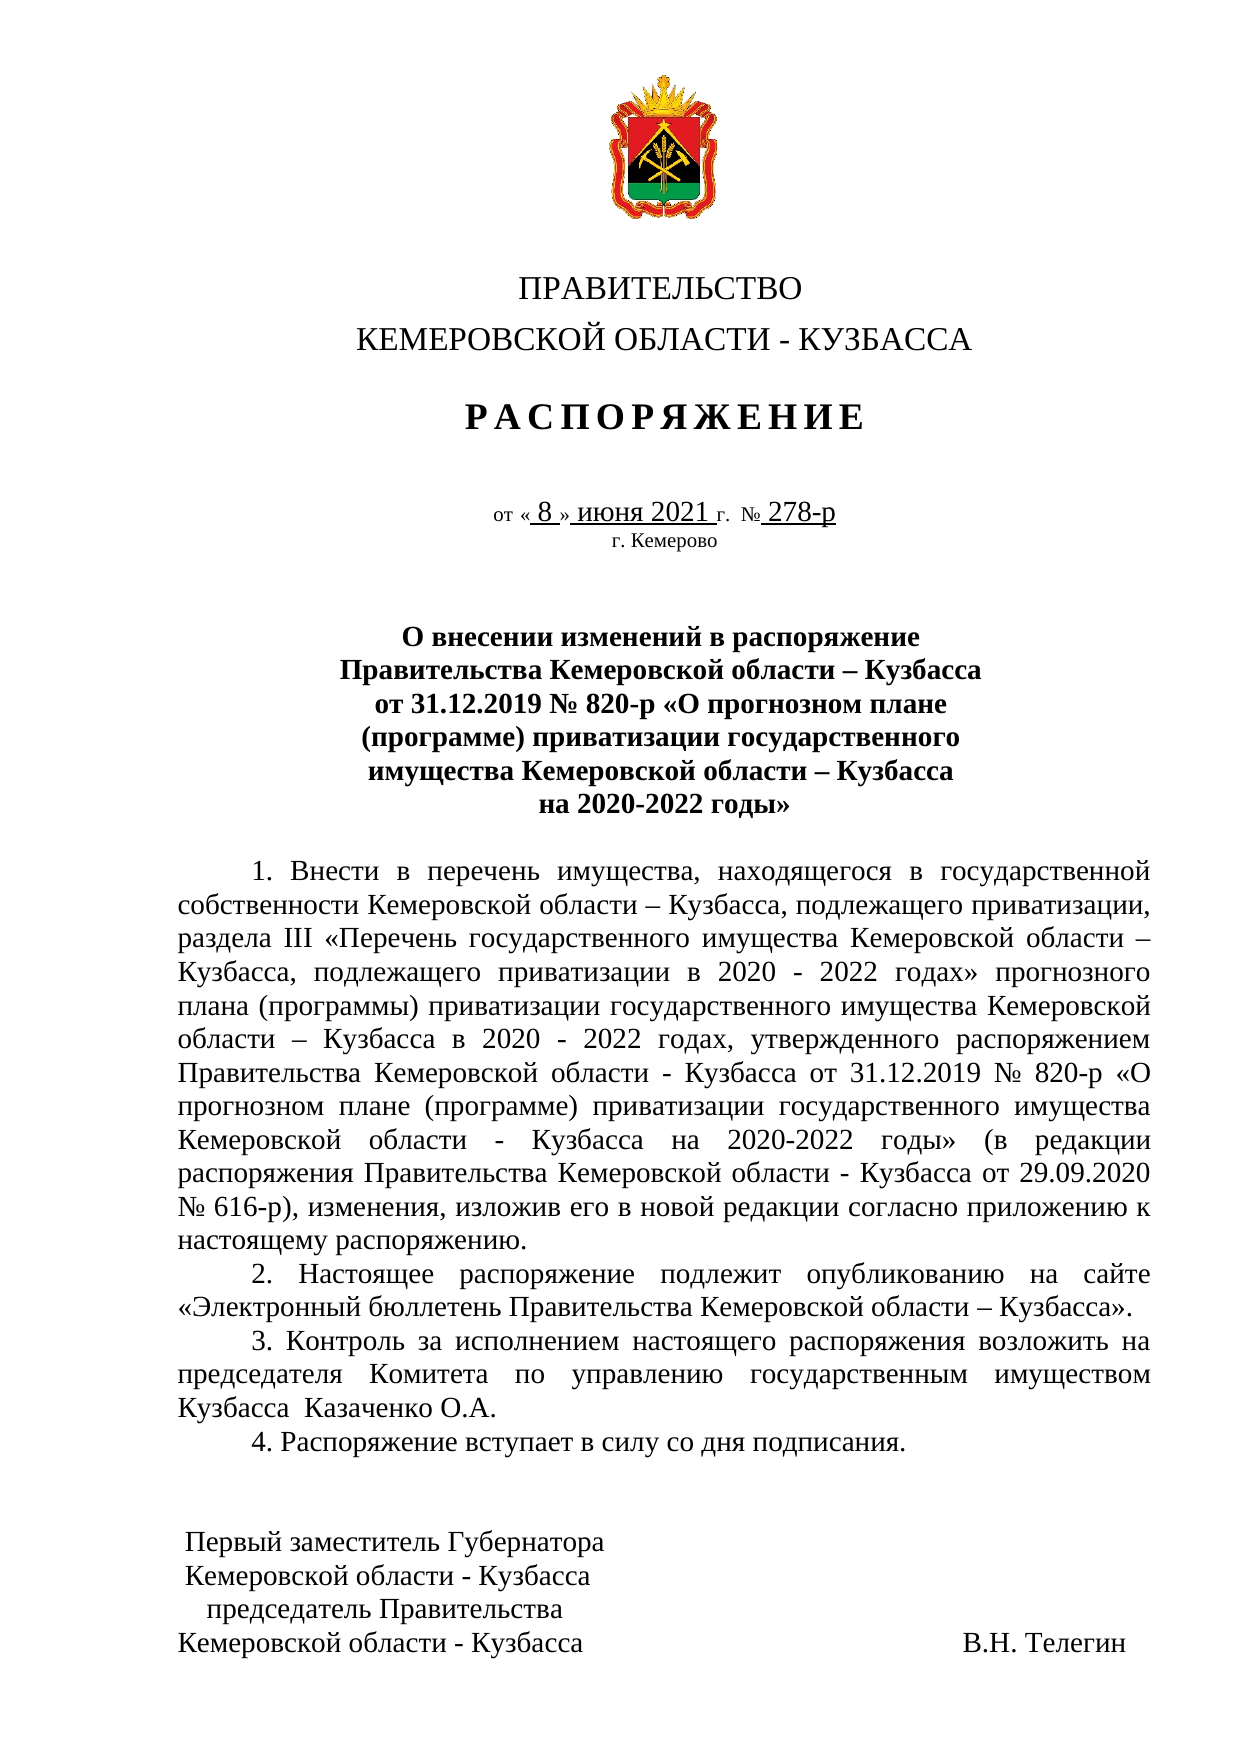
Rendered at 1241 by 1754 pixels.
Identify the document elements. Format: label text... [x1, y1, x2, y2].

title Правительства Кемеровской области – Кузбасса [177, 652, 1152, 686]
text 1. Внести в перечень имущества, находящегося в государственной собственности Кемеровской области – Кузбасса, подлежащего приватизации, раздела III «Перечень государственного имущества Кемеровской области – Кузбасса, подлежащего приватизации в 2020 - 2022 годах» прогнозного плана (программы) приватизации государственного имущества Кемеровской области – Кузбасса в 2020 - 2022 годах, утвержденного распоряжением Правительства Кемеровской области - Кузбасса от 31.12.2019 № 820-р «О прогнозном плане (программе) приватизации государственного имущества Кемеровской области - Кузбасса на 2020-2022 годы» (в редакции распоряжения Правительства Кемеровской области - Кузбасса от 29.09.2020 № 616-р), изменения, изложив его в новой редакции согласно приложению к настоящему распоряжению. [177, 853, 1152, 1256]
title О внесении изменений в распоряжение [177, 619, 1152, 652]
text председатель Правительства [177, 1591, 1152, 1625]
title (программе) приватизации государственного [177, 719, 1152, 753]
text 2. Настоящее распоряжение подлежит опубликованию на сайте «Электронный бюллетень Правительства Кемеровской области – Кузбасса». [177, 1256, 1152, 1323]
text от « 8 » июня 2021 г. № 278-р [177, 494, 1152, 527]
text КЕМЕРОВСКОЙ ОБЛАСТИ - КУЗБАССА [177, 319, 1152, 357]
text Первый заместитель Губернатора [177, 1524, 1152, 1558]
text Кемеровской области - Кузбасса [177, 1558, 1152, 1591]
text г. Кемерово [177, 527, 1152, 552]
text Кемеровской области - Кузбасса В.Н. Телегин [177, 1625, 1152, 1658]
text 4. Распоряжение вступает в силу со дня подписания. [177, 1424, 1152, 1457]
title на 2020-2022 годы» [177, 786, 1152, 820]
text 3. Контроль за исполнением настоящего распоряжения возложить на председателя Комитета по управлению государственным имуществом Кузбасса Казаченко О.А. [177, 1323, 1152, 1424]
text ПРАВИТЕЛЬСТВО [177, 268, 1152, 306]
title от 31.12.2019 № 820-р «О прогнозном плане [177, 686, 1152, 719]
text РАСПОРЯЖЕНИЕ [177, 394, 1152, 438]
title имущества Кемеровской области – Кузбасса [177, 753, 1152, 786]
